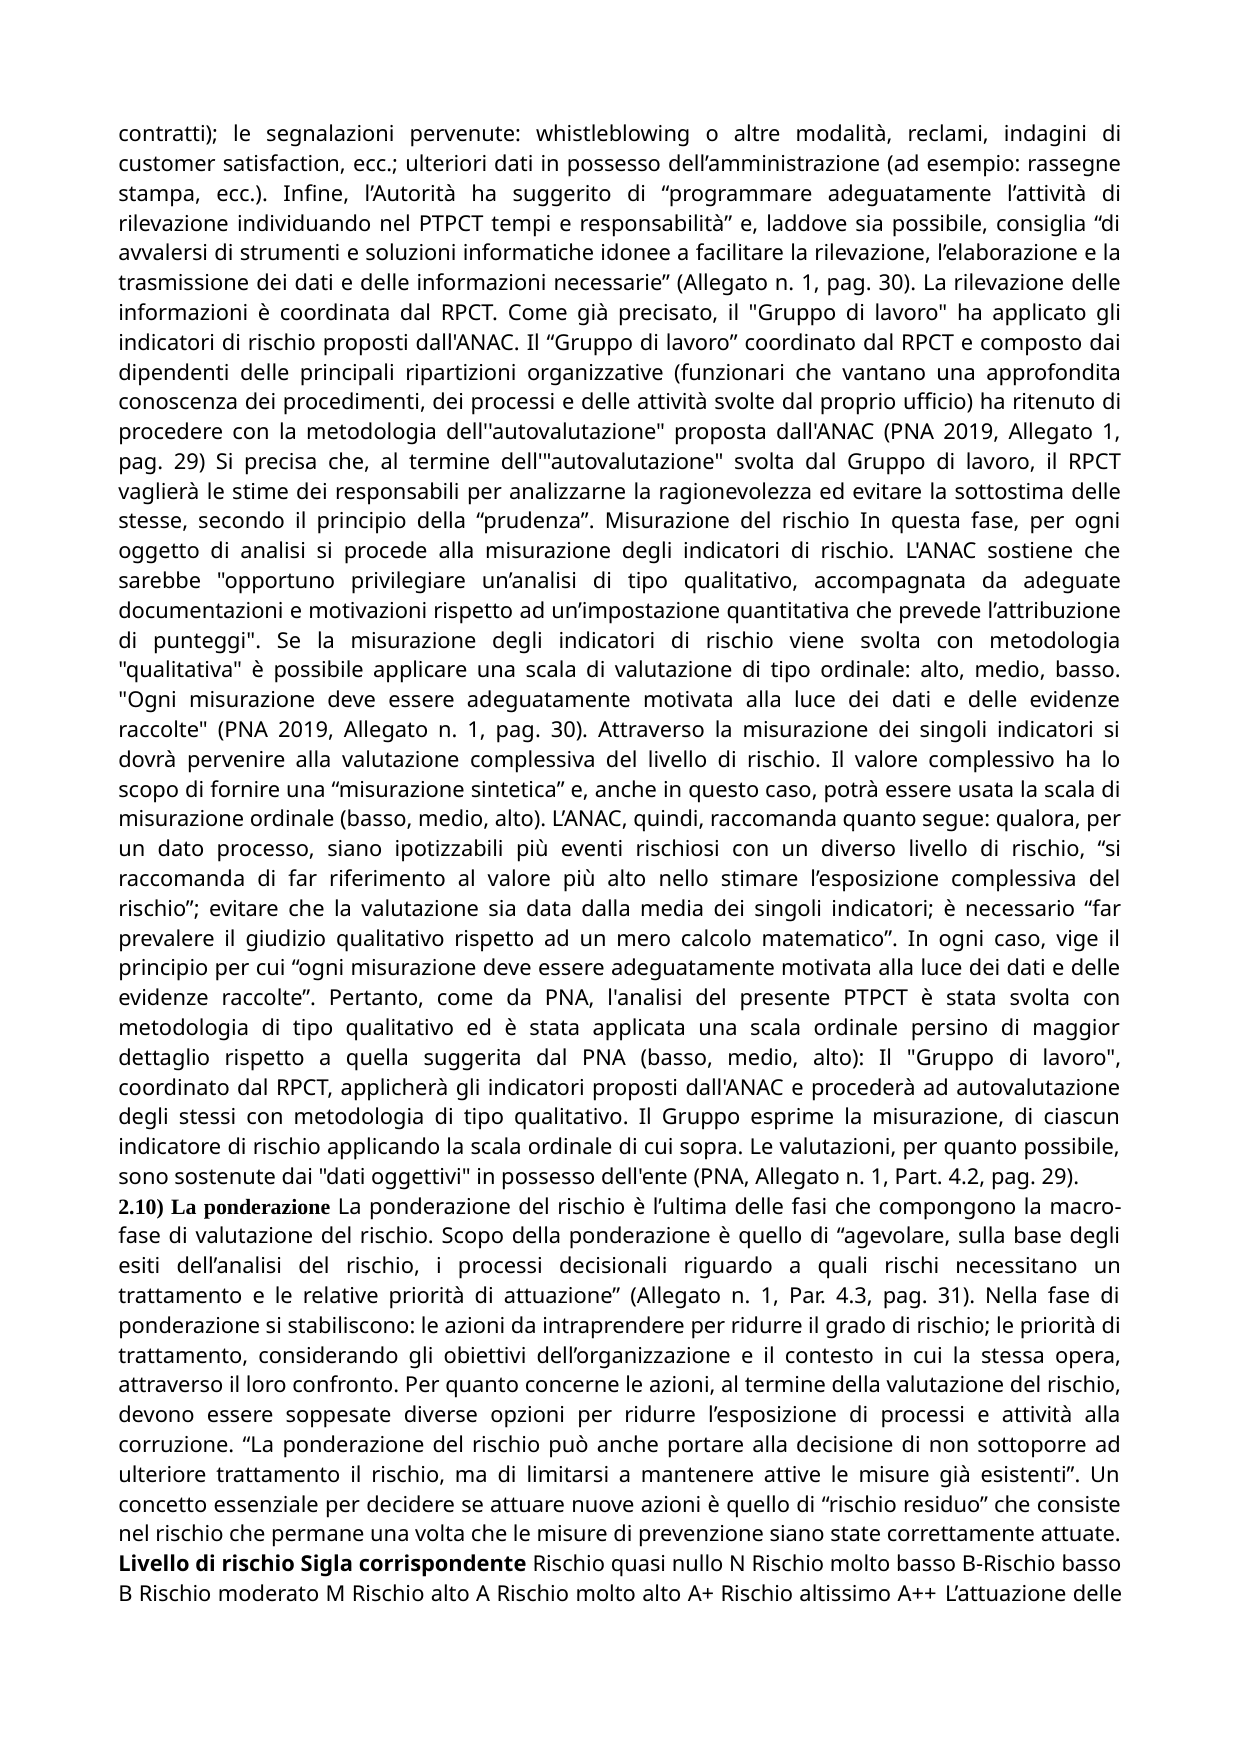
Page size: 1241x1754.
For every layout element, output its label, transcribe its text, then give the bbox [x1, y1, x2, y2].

text contratti); le segnalazioni pervenute: whistleblowing o altre modalità, reclami, indagini di customer satisfaction, ecc.; ulteriori dati in possesso dell’amministrazione (ad esempio: rassegne stampa, ecc.). Infine, l’Autorità ha suggerito di “programmare adeguatamente l’attività di rilevazione individuando nel PTPCT tempi e responsabilità” e, laddove sia possibile, consiglia “di avvalersi di strumenti e soluzioni informatiche idonee a facilitare la rilevazione, l’elaborazione e la trasmissione dei dati e delle informazioni necessarie” (Allegato n. 1, pag. 30). La rilevazione delle informazioni è coordinata dal RPCT. Come già precisato, il "Gruppo di lavoro" ha applicato gli indicatori di rischio proposti dall'ANAC. Il “Gruppo di lavoro” coordinato dal RPCT e composto dai dipendenti delle principali ripartizioni organizzative (funzionari che vantano una approfondita conoscenza dei procedimenti, dei processi e delle attività svolte dal proprio ufficio) ha ritenuto di procedere con la metodologia dell''autovalutazione" proposta dall'ANAC (PNA 2019, Allegato 1, pag. 29) Si precisa che, al termine dell'"autovalutazione" svolta dal Gruppo di lavoro, il RPCT vaglierà le stime dei responsabili per analizzarne la ragionevolezza ed evitare la sottostima delle stesse, secondo il principio della “prudenza”. Misurazione del rischio In questa fase, per ogni oggetto di analisi si procede alla misurazione degli indicatori di rischio. L'ANAC sostiene che sarebbe "opportuno privilegiare un’analisi di tipo qualitativo, accompagnata da adeguate documentazioni e motivazioni rispetto ad un’impostazione quantitativa che prevede l’attribuzione di punteggi". Se la misurazione degli indicatori di rischio viene svolta con metodologia "qualitativa" è possibile applicare una scala di valutazione di tipo ordinale: alto, medio, basso. "Ogni misurazione deve essere adeguatamente motivata alla luce dei dati e delle evidenze raccolte" (PNA 2019, Allegato n. 1, pag. 30). Attraverso la misurazione dei singoli indicatori si dovrà pervenire alla valutazione complessiva del livello di rischio. Il valore complessivo ha lo scopo di fornire una “misurazione sintetica” e, anche in questo caso, potrà essere usata la scala di misurazione ordinale (basso, medio, alto). L’ANAC, quindi, raccomanda quanto segue: qualora, per un dato processo, siano ipotizzabili più eventi rischiosi con un diverso livello di rischio, “si raccomanda di far riferimento al valore più alto nello stimare l’esposizione complessiva del rischio”; evitare che la valutazione sia data dalla media dei singoli indicatori; è necessario “far prevalere il giudizio qualitativo rispetto ad un mero calcolo matematico”. In ogni caso, vige il principio per cui “ogni misurazione deve essere adeguatamente motivata alla luce dei dati e delle evidenze raccolte”. Pertanto, come da PNA, l'analisi del presente PTPCT è stata svolta con metodologia di tipo qualitativo ed è stata applicata una scala ordinale persino di maggior dettaglio rispetto a quella suggerita dal PNA (basso, medio, alto): Il "Gruppo di lavoro", coordinato dal RPCT, applicherà gli indicatori proposti dall'ANAC e procederà ad autovalutazione degli stessi con metodologia di tipo qualitativo. Il Gruppo esprime la misurazione, di ciascun indicatore di rischio applicando la scala ordinale di cui sopra. Le valutazioni, per quanto possibile, sono sostenute dai "dati oggettivi" in possesso dell'ente (PNA, Allegato n. 1, Part. 4.2, pag. 29). [118, 118, 1122, 1191]
text 2.10) La ponderazione La ponderazione del rischio è l’ultima delle fasi che compongono la macro-fase di valutazione del rischio. Scopo della ponderazione è quello di “agevolare, sulla base degli esiti dell’analisi del rischio, i processi decisionali riguardo a quali rischi necessitano un trattamento e le relative priorità di attuazione” (Allegato n. 1, Par. 4.3, pag. 31). Nella fase di ponderazione si stabiliscono: le azioni da intraprendere per ridurre il grado di rischio; le priorità di trattamento, considerando gli obiettivi dell’organizzazione e il contesto in cui la stessa opera, attraverso il loro confronto. Per quanto concerne le azioni, al termine della valutazione del rischio, devono essere soppesate diverse opzioni per ridurre l’esposizione di processi e attività alla corruzione. “La ponderazione del rischio può anche portare alla decisione di non sottoporre ad ulteriore trattamento il rischio, ma di limitarsi a mantenere attive le misure già esistenti”. Un concetto essenziale per decidere se attuare nuove azioni è quello di “rischio residuo” che consiste nel rischio che permane una volta che le misure di prevenzione siano state correttamente attuate. Livello di rischio Sigla corrispondente Rischio quasi nullo N Rischio molto basso B-Rischio basso B Rischio moderato M Rischio alto A Rischio molto alto A+ Rischio altissimo A++ L’attuazione delle [118, 1191, 1122, 1608]
